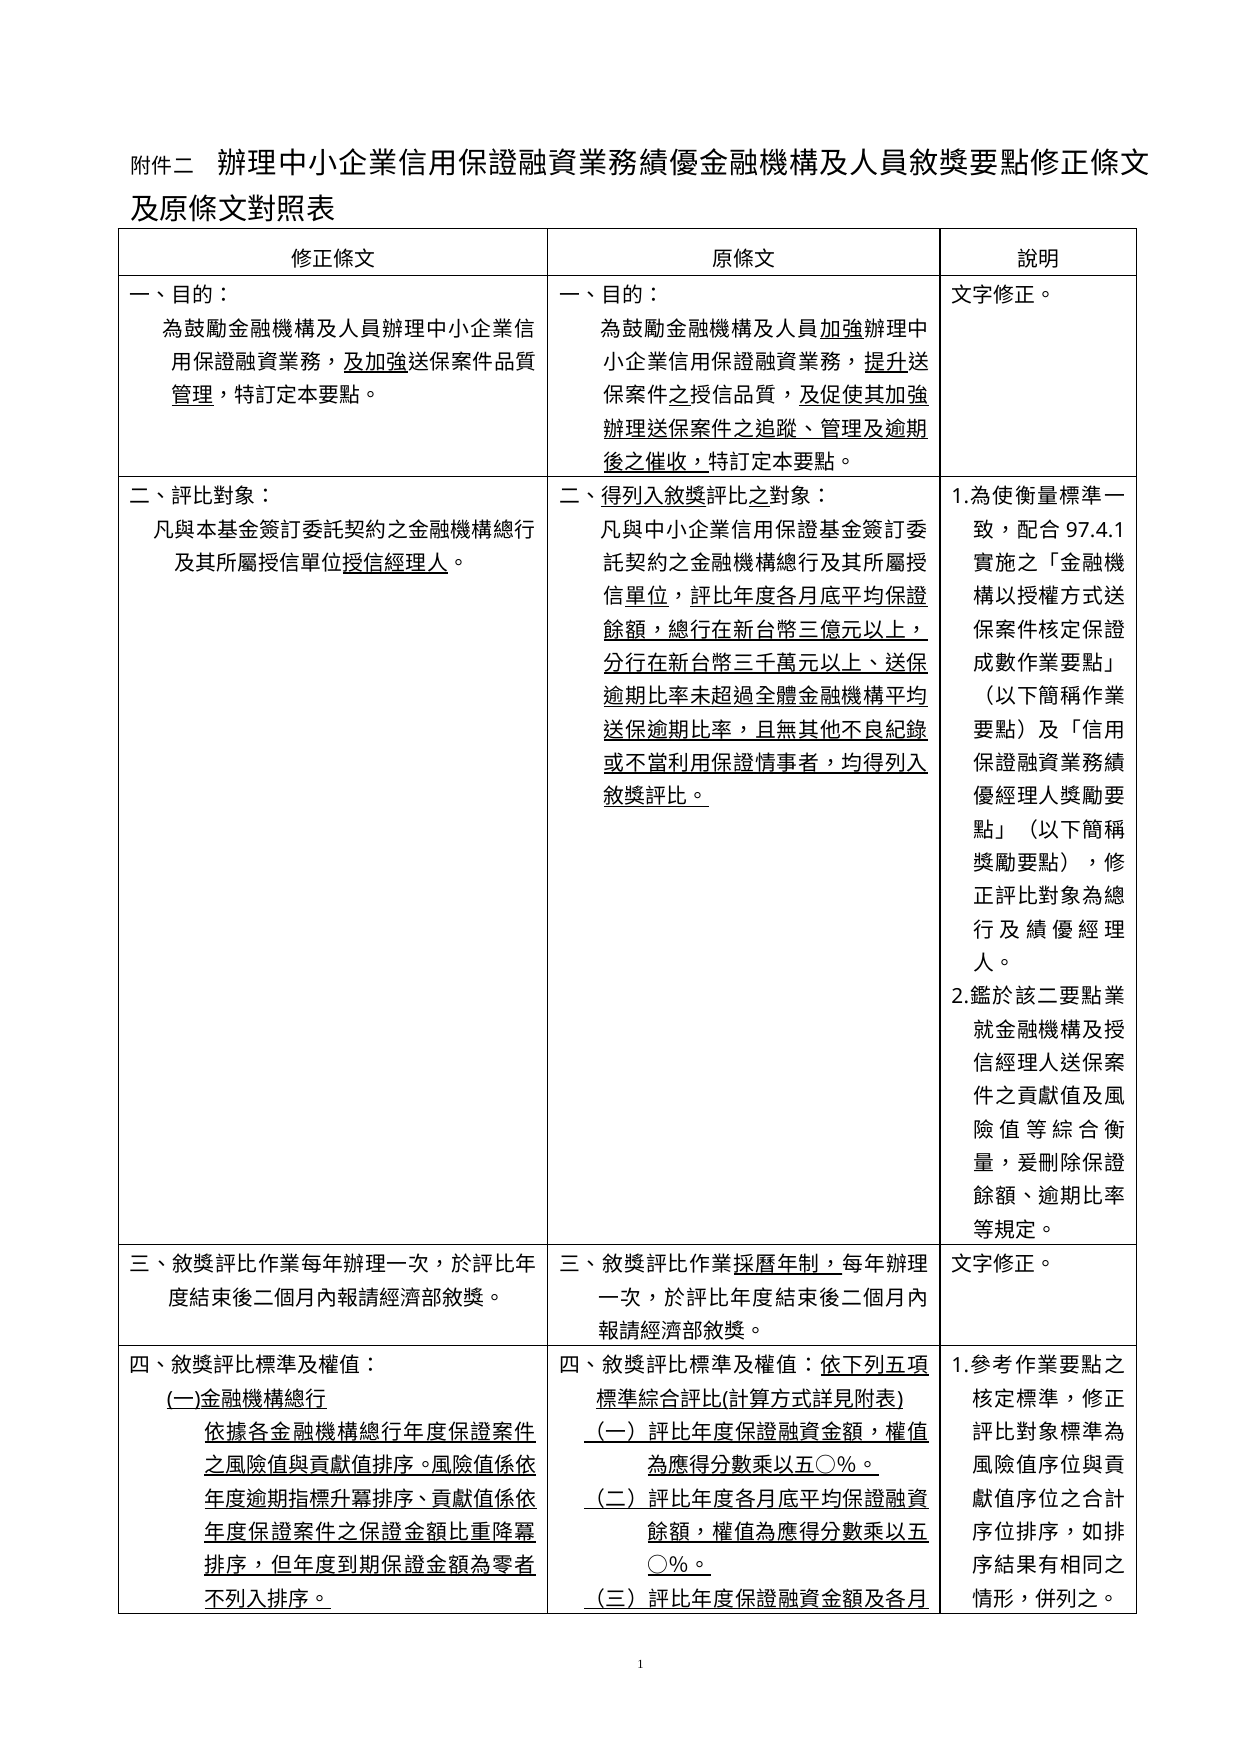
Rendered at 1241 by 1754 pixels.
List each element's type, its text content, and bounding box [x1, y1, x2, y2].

table_header 原條文 [548, 229, 939, 275]
table_cell 1.參考作業要點之核定標準，修正評比對象標準為風險值序位與貢獻值序位之合計序位排序，如排序結果有相同之情形，併列之。 [941, 1346, 1136, 1613]
table_cell 四、敘獎評比標準及權值： (一)金融機構總行 依據各金融機構總行年度保證案件之風險值與貢獻值排序。風險值係依年度逾期指標升冪排序、貢獻值係依年度保證案件之保證金額比重降冪排序，但年度到期保證金額為零者不列入排序。 [119, 1346, 547, 1613]
table_cell 三、敘獎評比作業每年辦理一次，於評比年度結束後二個月內報請經濟部敘獎。 [119, 1245, 547, 1345]
table_cell 二、評比對象： 凡與本基金簽訂委託契約之金融機構總行及其所屬授信單位授信經理人。 [119, 477, 547, 1244]
table_cell 三、敘獎評比作業採曆年制，每年辦理一次，於評比年度結束後二個月內報請經濟部敘獎。 [548, 1245, 939, 1345]
table_cell 四、敘獎評比標準及權值：依下列五項標準綜合評比(計算方式詳見附表) （一）評比年度保證融資金額，權值為應得分數乘以五○％。 （二）評比年度各月底平均保證融資餘額，權值為應得分數乘以五○％。 （三）評比年度保證融資金額及各月 [548, 1346, 939, 1613]
table_cell 文字修正。 [941, 276, 1136, 476]
text 附件二 辦理中小企業信用保證融資業務績優金融機構及人員敘獎要點修正條文及原條文對照表 [130, 137, 1150, 228]
table_cell 文字修正。 [941, 1245, 1136, 1345]
table_cell 一、目的： 為鼓勵金融機構及人員辦理中小企業信用保證融資業務，及加強送保案件品質管理，特訂定本要點。 [119, 276, 547, 476]
table_cell 1.為使衡量標準一致，配合97.4.1實施之「金融機構以授權方式送保案件核定保證成數作業要點」（以下簡稱作業要點）及「信用保證融資業務績優經理人獎勵要點」（以下簡稱獎勵要點），修正評比對象為總行及績優經理人。 2.鑑於該二要點業就金融機構及授信經理人送保案件之貢獻值及風險值等綜合衡量，爰刪除保證餘額、逾期比率等規定。 [941, 477, 1136, 1244]
table_header 說明 [941, 229, 1136, 275]
table_header 修正條文 [119, 229, 547, 275]
table_cell 二、得列入敘獎評比之對象： 凡與中小企業信用保證基金簽訂委託契約之金融機構總行及其所屬授信單位，評比年度各月底平均保證餘額，總行在新台幣三億元以上，分行在新台幣三千萬元以上、送保逾期比率未超過全體金融機構平均送保逾期比率，且無其他不良紀錄或不當利用保證情事者，均得列入敘獎評比。 [548, 477, 939, 1244]
table_cell 一、目的： 為鼓勵金融機構及人員加強辦理中小企業信用保證融資業務，提升送保案件之授信品質，及促使其加強辦理送保案件之追蹤、管理及逾期後之催收，特訂定本要點。 [548, 276, 939, 476]
